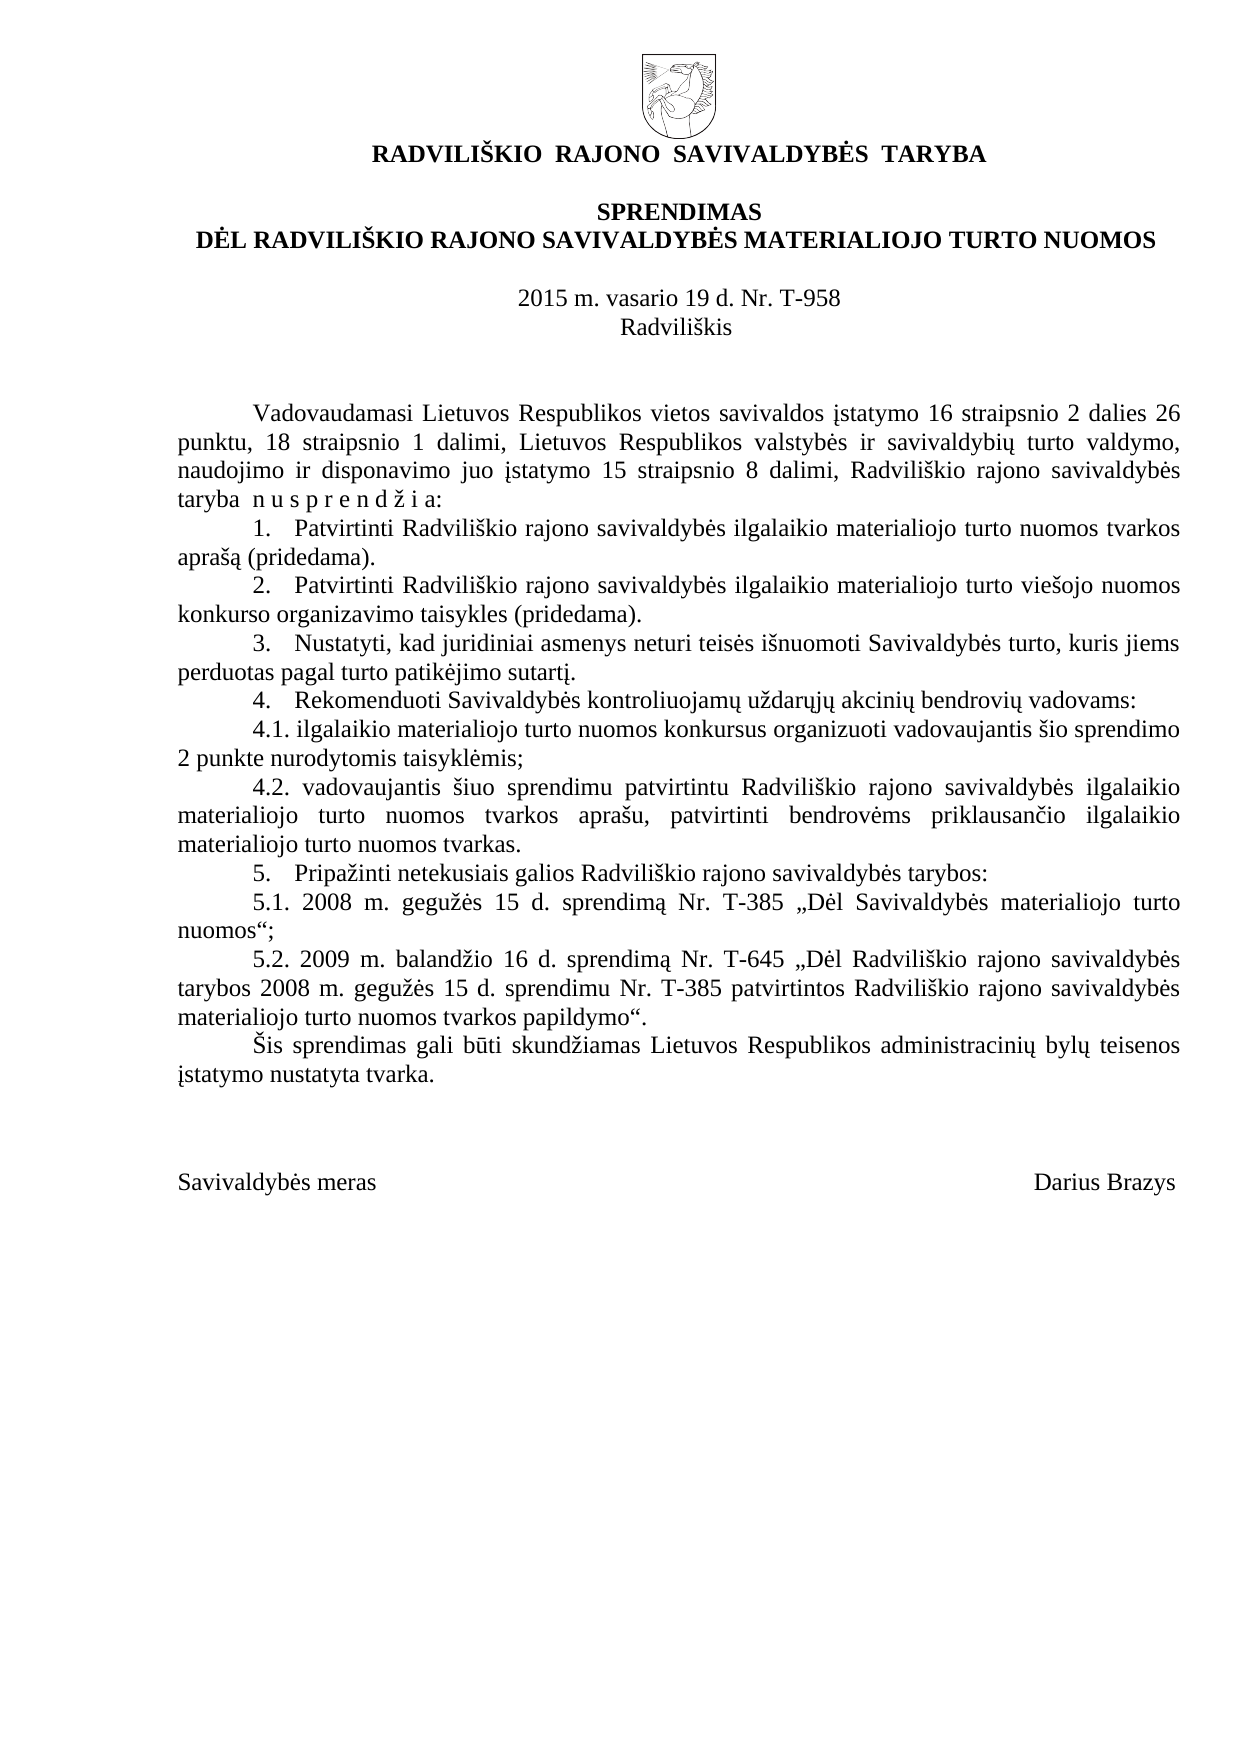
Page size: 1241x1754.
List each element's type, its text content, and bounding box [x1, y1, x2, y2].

text RADVILIŠKIO RAJONO SAVIVALDYBĖS TARYBA [177, 139, 1181, 168]
text 4.1. ilgalaikio materialiojo turto nuomos konkursus organizuoti vadovaujantis šio sprendimo 2 punkte nurodytomis taisyklėmis; [177, 714, 1181, 772]
text 5.1. 2008 m. gegužės 15 d. sprendimą Nr. T-385 „Dėl Savivaldybės materialiojo turto nuomos“; [177, 887, 1181, 944]
text Radviliškis [177, 312, 1181, 340]
text 5. Pripažinti netekusiais galios Radviliškio rajono savivaldybės tarybos: [177, 858, 1181, 887]
text DĖL Radviliškio rajono savivaldybės materialiojo TURTO nuomos [177, 225, 1181, 254]
text 3. Nustatyti, kad juridiniai asmenys neturi teisės išnuomoti Savivaldybės turto, kuris jiems perduotas pagal turto patikėjimo sutartį. [177, 628, 1181, 685]
text 4. Rekomenduoti Savivaldybės kontroliuojamų uždarųjų akcinių bendrovių vadovams: [177, 685, 1181, 714]
text Šis sprendimas gali būti skundžiamas Lietuvos Respublikos administracinių bylų teisenos įstatymo nustatyta tvarka. [177, 1030, 1181, 1088]
text SPRENDIMAS [177, 197, 1181, 225]
text Vadovaudamasi Lietuvos Respublikos vietos savivaldos įstatymo 16 straipsnio 2 dalies 26 punktu, 18 straipsnio 1 dalimi, Lietuvos Respublikos valstybės ir savivaldybių turto valdymo, naudojimo ir disponavimo juo įstatymo 15 straipsnio 8 dalimi, Radviliškio rajono savivaldybės taryba nusprendžia: [177, 398, 1181, 513]
text 4.2. vadovaujantis šiuo sprendimu patvirtintu Radviliškio rajono savivaldybės ilgalaikio materialiojo turto nuomos tvarkos aprašu, patvirtinti bendrovėms priklausančio ilgalaikio materialiojo turto nuomos tvarkas. [177, 772, 1181, 858]
text 1. Patvirtinti Radviliškio rajono savivaldybės ilgalaikio materialiojo turto nuomos tvarkos aprašą (pridedama). [177, 513, 1181, 570]
text 5.2. 2009 m. balandžio 16 d. sprendimą Nr. T-645 „Dėl Radviliškio rajono savivaldybės tarybos 2008 m. gegužės 15 d. sprendimu Nr. T-385 patvirtintos Radviliškio rajono savivaldybės materialiojo turto nuomos tvarkos papildymo“. [177, 944, 1181, 1030]
text 2015 m. vasario 19 d. Nr. T-958 [177, 283, 1181, 312]
text Savivaldybės meras Darius Brazys [177, 1169, 1181, 1196]
text 2. Patvirtinti Radviliškio rajono savivaldybės ilgalaikio materialiojo turto viešojo nuomos konkurso organizavimo taisykles (pridedama). [177, 570, 1181, 628]
